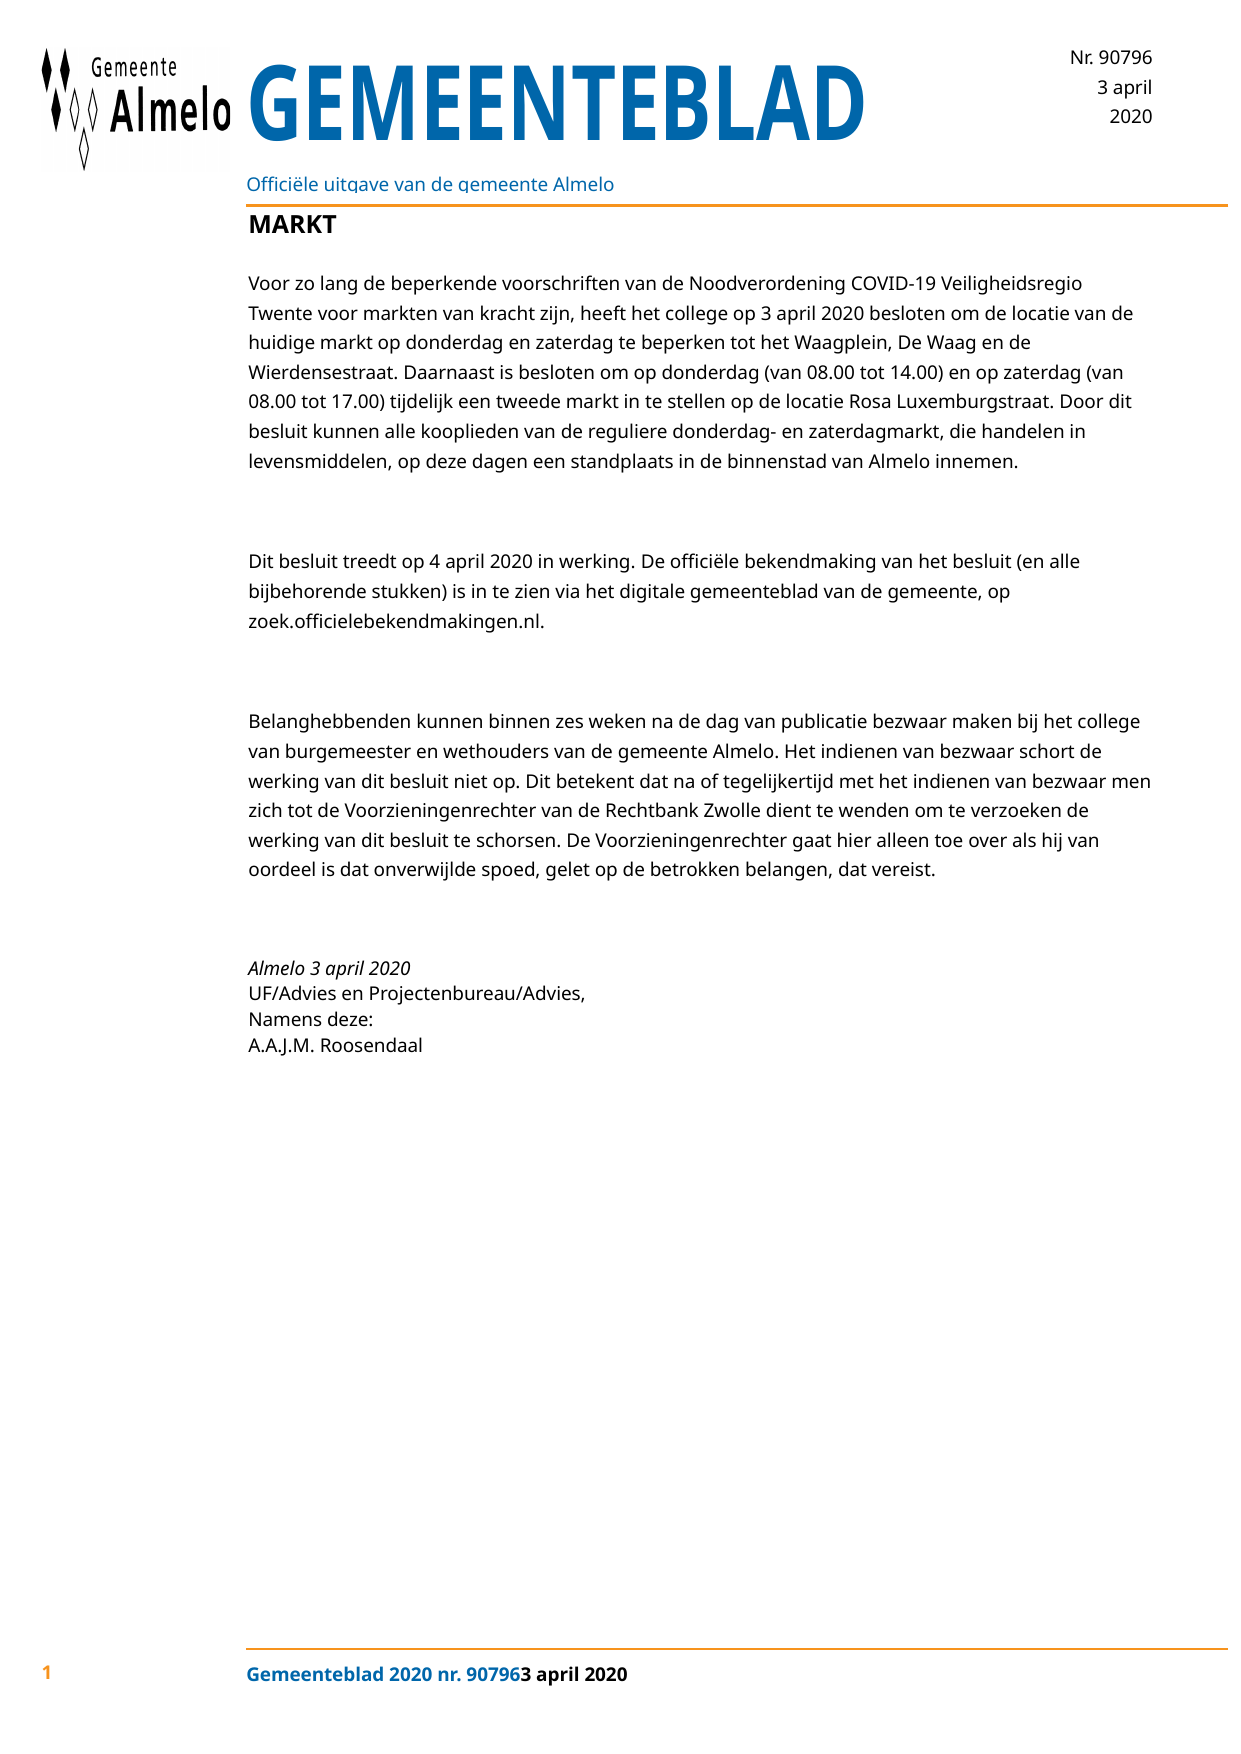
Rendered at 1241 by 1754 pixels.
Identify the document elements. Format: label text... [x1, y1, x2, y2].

text Belanghebbenden kunnen binnen zes weken na de dag van publicatie bezwaar maken bij het college van burgemeester en wethouders van de gemeente Almelo. Het indienen van bezwaar schort de werking van dit besluit niet op. Dit betekent dat na of tegelijkertijd met het indienen van bezwaar men zich tot de Voorzieningenrechter van de Rechtbank Zwolle dient te wenden om te verzoeken de werking van dit besluit te schorsen. De Voorzieningenrechter gaat hier alleen toe over als hij van oordeel is dat onverwijlde spoed, gelet op de betrokken belangen, dat vereist. [248, 709, 1152, 882]
text Dit besluit treedt op 4 april 2020 in werking. De officiële bekendmaking van het besluit (en alle bijbehorende stukken) is in te zien via het digitale gemeenteblad van de gemeente, op zoek.officielebekendmakingen.nl. [248, 549, 1152, 633]
text MARKT [248, 207, 1152, 241]
text Namens deze: [248, 1006, 1152, 1032]
text Voor zo lang de beperkende voorschriften van de Noodverordening COVID-19 Veiligheidsregio Twente voor markten van kracht zijn, heeft het college op 3 april 2020 besloten om de locatie van de huidige markt op donderdag en zaterdag te beperken tot het Waagplein, De Waag en de Wierdensestraat. Daarnaast is besloten om op donderdag (van 08.00 tot 14.00) en op zaterdag (van 08.00 tot 17.00) tijdelijk een tweede markt in te stellen op de locatie Rosa Luxemburgstraat. Door dit besluit kunnen alle kooplieden van de reguliere donderdag- en zaterdagmarkt, die handelen in levensmiddelen, op deze dagen een standplaats in de binnenstad van Almelo innemen. [248, 270, 1152, 473]
picture [41, 47, 231, 172]
text A.A.J.M. Roosendaal [248, 1032, 1152, 1058]
text UF/Advies en Projectenbureau/Advies, [248, 981, 1152, 1006]
text Almelo 3 april 2020 [248, 955, 1152, 981]
